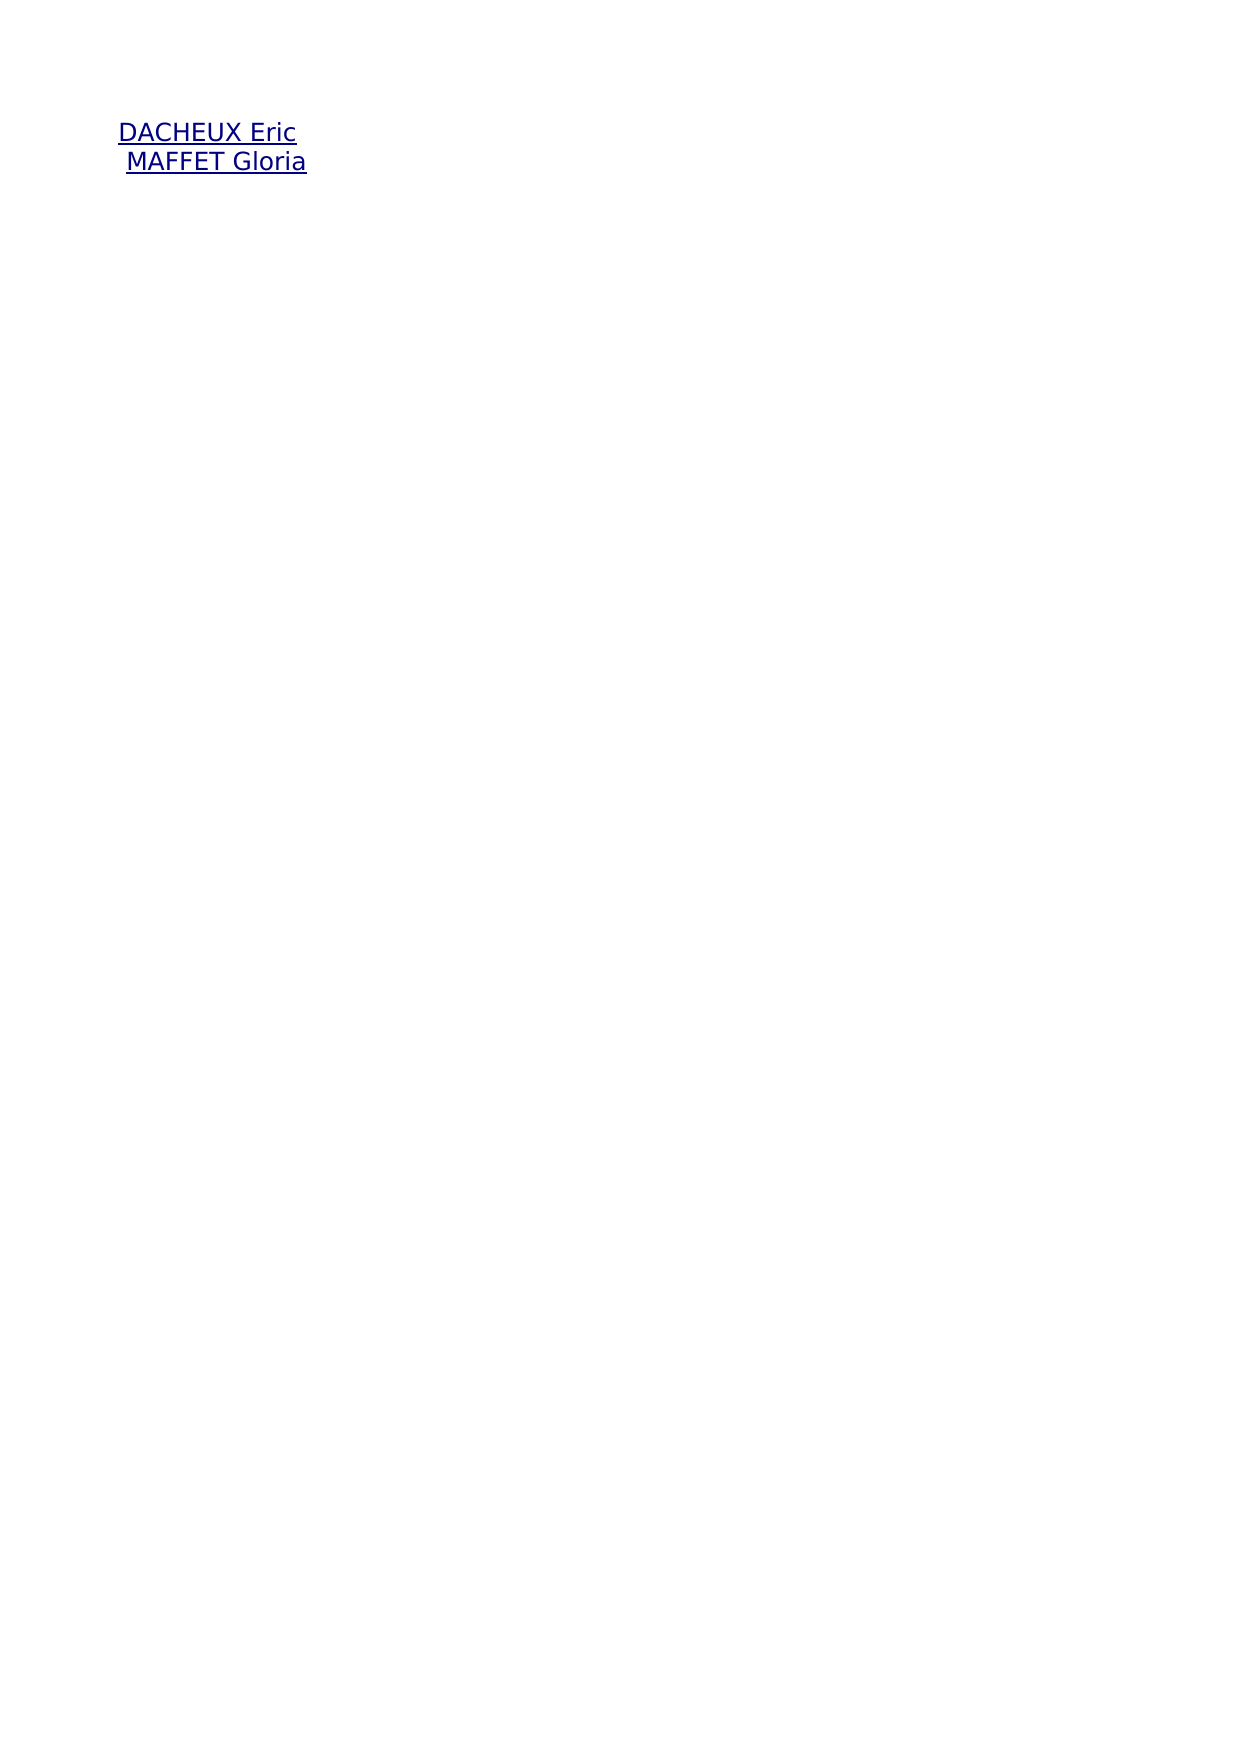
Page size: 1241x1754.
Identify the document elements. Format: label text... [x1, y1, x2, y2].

text DACHEUX Eric MAFFET Gloria [118, 118, 1122, 206]
